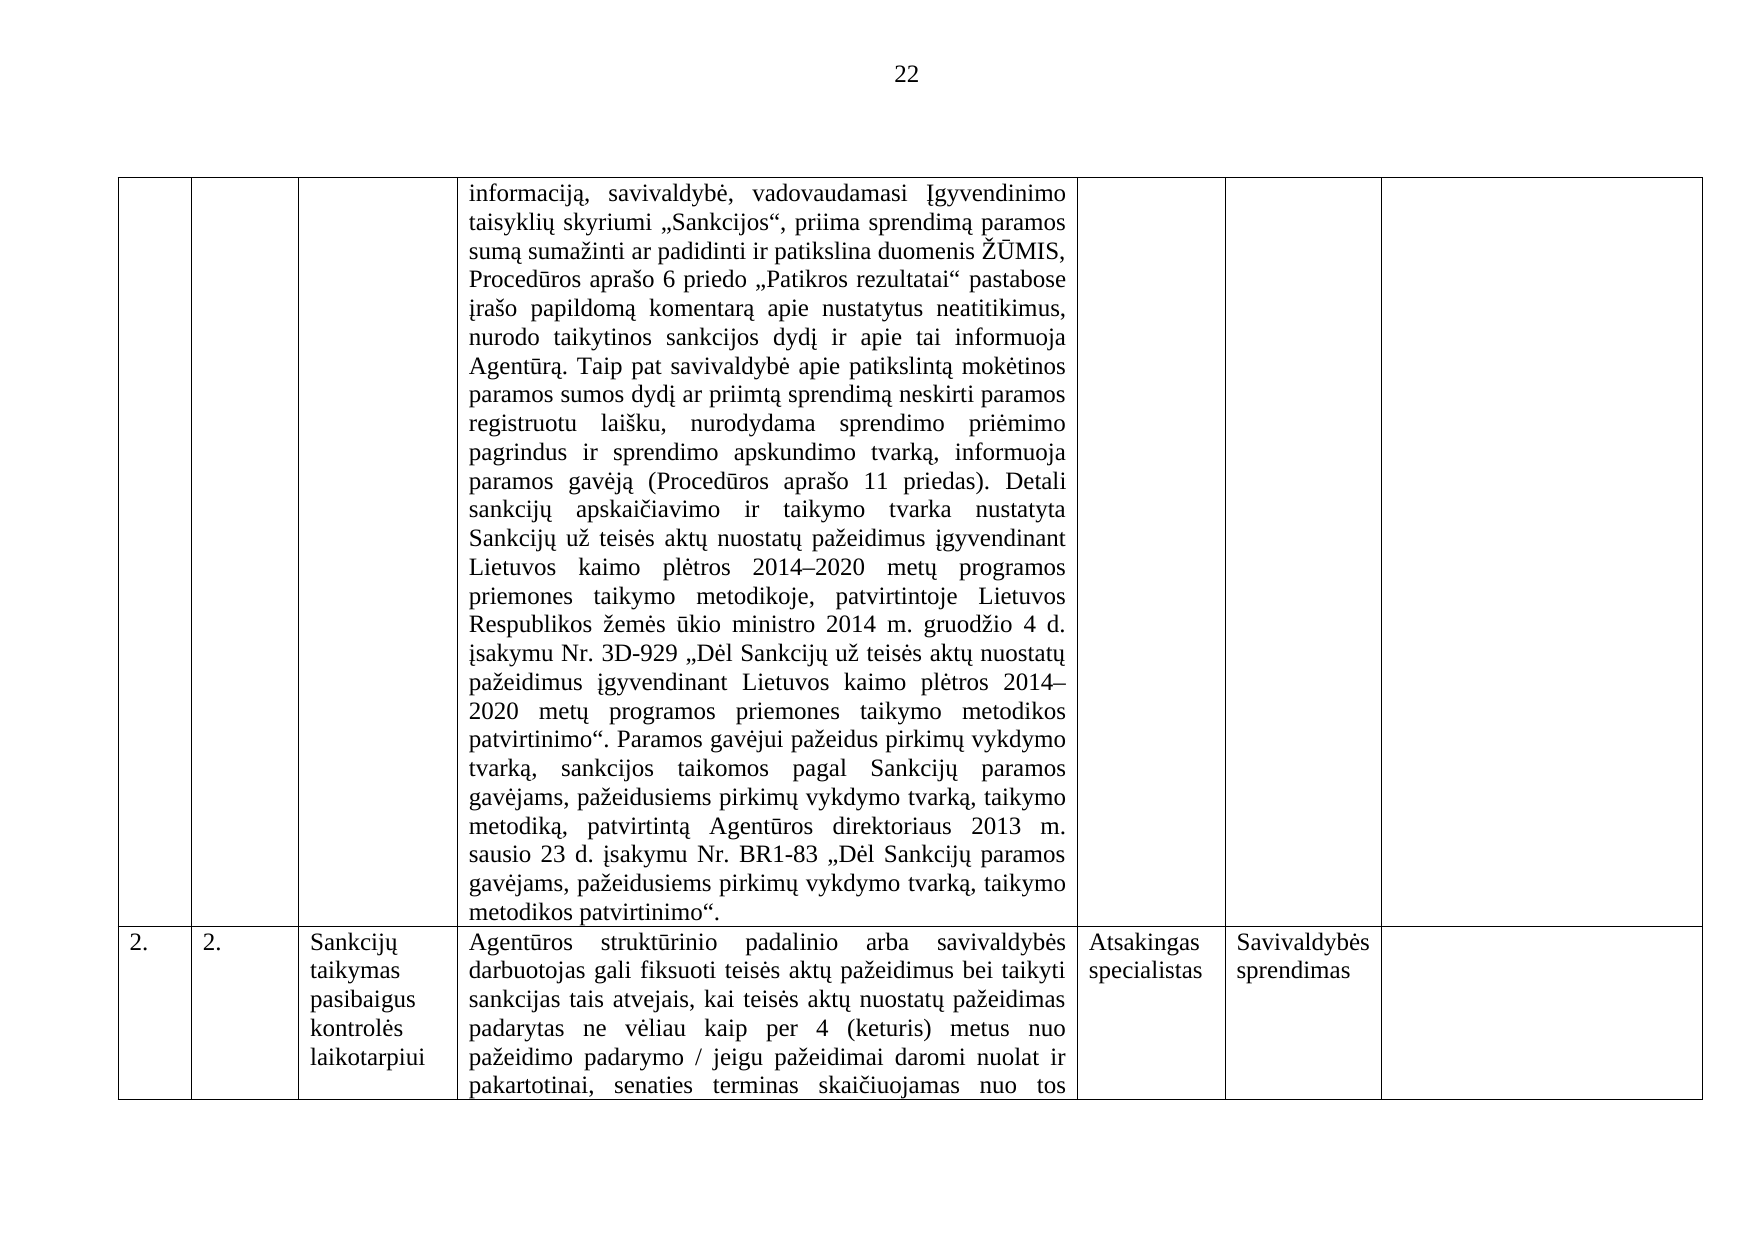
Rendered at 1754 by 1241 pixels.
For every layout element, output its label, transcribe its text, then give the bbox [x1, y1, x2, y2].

table_cell Savivaldybės sprendimas [1226, 927, 1381, 1099]
table_cell [299, 178, 457, 926]
table_cell [1382, 178, 1702, 926]
table_cell [1226, 178, 1381, 926]
table_cell Atsakingas specialistas [1078, 927, 1225, 1099]
table_cell [1382, 927, 1702, 1099]
table_cell Agentūros struktūrinio padalinio arba savivaldybės darbuotojas gali fiksuoti teisės aktų pažeidimus bei taikyti sankcijas tais atvejais, kai teisės aktų nuostatų pažeidimas padarytas ne vėliau kaip per 4 (keturis) metus nuo pažeidimo padarymo / jeigu pažeidimai daromi nuolat ir pakartotinai, senaties terminas skaičiuojamas nuo tos [458, 927, 1077, 1099]
table_cell 2. [119, 927, 191, 1099]
table_cell [1078, 178, 1225, 926]
table_cell [119, 178, 191, 926]
table_cell 2. [192, 927, 298, 1099]
table_cell informaciją, savivaldybė, vadovaudamasi Įgyvendinimo taisyklių skyriumi „Sankcijos“, priima sprendimą paramos sumą sumažinti ar padidinti ir patikslina duomenis ŽŪMIS, Procedūros aprašo 6 priedo „Patikros rezultatai“ pastabose įrašo papildomą komentarą apie nustatytus neatitikimus, nurodo taikytinos sankcijos dydį ir apie tai informuoja Agentūrą. Taip pat savivaldybė apie patikslintą mokėtinos paramos sumos dydį ar priimtą sprendimą neskirti paramos registruotu laišku, nurodydama sprendimo priėmimo pagrindus ir sprendimo apskundimo tvarką, informuoja paramos gavėją (Procedūros aprašo 11 priedas). Detali sankcijų apskaičiavimo ir taikymo tvarka nustatyta Sankcijų už teisės aktų nuostatų pažeidimus įgyvendinant Lietuvos kaimo plėtros 2014–2020 metų programos priemones taikymo metodikoje, patvirtintoje Lietuvos Respublikos žemės ūkio ministro 2014 m. gruodžio 4 d. įsakymu Nr. 3D-929 „Dėl Sankcijų už teisės aktų nuostatų pažeidimus įgyvendinant Lietuvos kaimo plėtros 2014–2020 metų programos priemones taikymo metodikos patvirtinimo“. Paramos gavėjui pažeidus pirkimų vykdymo tvarką, sankcijos taikomos pagal Sankcijų paramos gavėjams, pažeidusiems pirkimų vykdymo tvarką, taikymo metodiką, patvirtintą Agentūros direktoriaus 2013 m. sausio 23 d. įsakymu Nr. BR1-83 „Dėl Sankcijų paramos gavėjams, pažeidusiems pirkimų vykdymo tvarką, taikymo metodikos patvirtinimo“. [458, 178, 1077, 926]
table_cell [192, 178, 298, 926]
table_cell Sankcijų taikymas pasibaigus kontrolės laikotarpiui [299, 927, 457, 1099]
